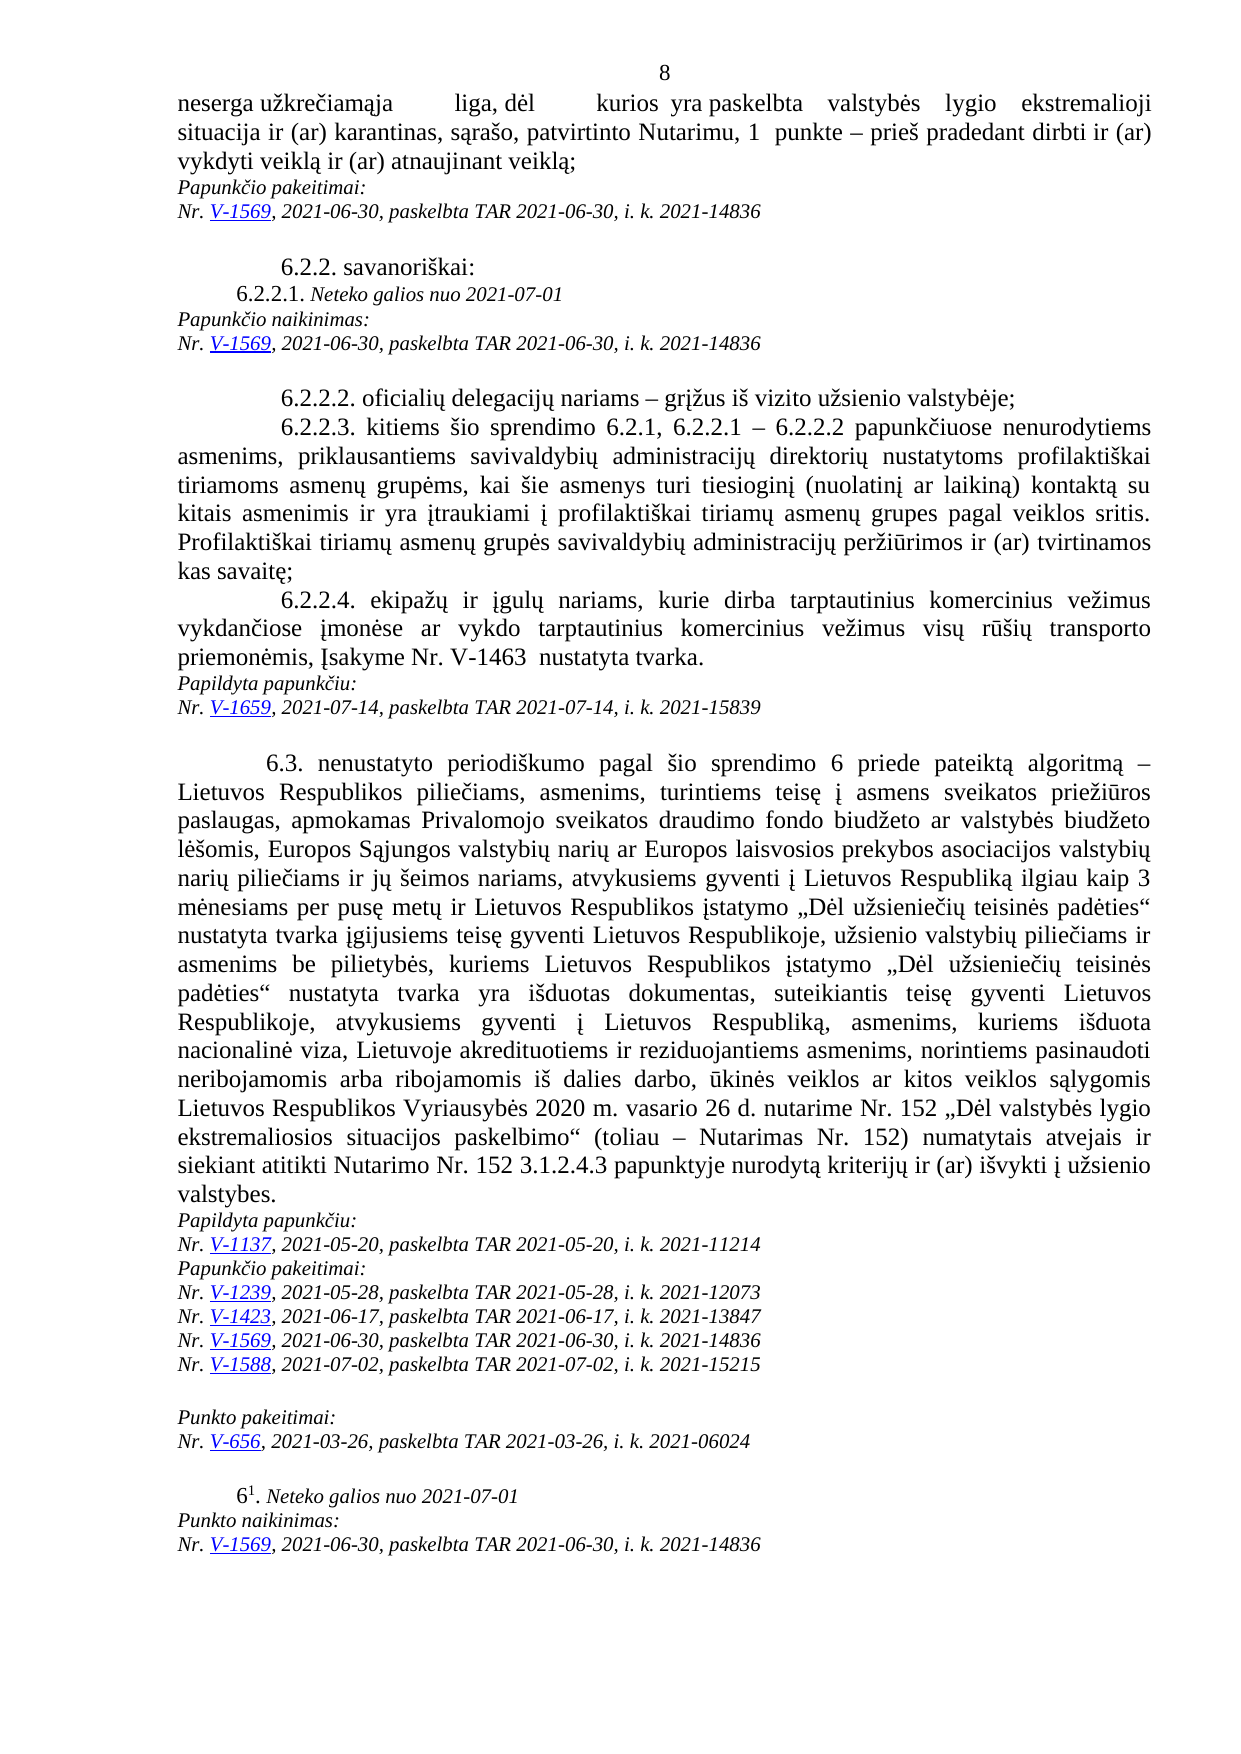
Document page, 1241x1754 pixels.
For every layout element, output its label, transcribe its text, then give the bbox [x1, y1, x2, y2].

text 6.3. nenustatyto periodiškumo pagal šio sprendimo 6 priede pateiktą algoritmą – Lietuvos Respublikos piliečiams, asmenims, turintiems teisę į asmens sveikatos priežiūros paslaugas, apmokamas Privalomojo sveikatos draudimo fondo biudžeto ar valstybės biudžeto lėšomis, Europos Sąjungos valstybių narių ar Europos laisvosios prekybos asociacijos valstybių narių piliečiams ir jų šeimos nariams, atvykusiems gyventi į Lietuvos Respubliką ilgiau kaip 3 mėnesiams per pusę metų ir Lietuvos Respublikos įstatymo „Dėl užsieniečių teisinės padėties“ nustatyta tvarka įgijusiems teisę gyventi Lietuvos Respublikoje, užsienio valstybių piliečiams ir asmenims be pilietybės, kuriems Lietuvos Respublikos įstatymo „Dėl užsieniečių teisinės padėties“ nustatyta tvarka yra išduotas dokumentas, suteikiantis teisę gyventi Lietuvos Respublikoje, atvykusiems gyventi į Lietuvos Respubliką, asmenims, kuriems išduota nacionalinė viza, Lietuvoje akredituotiems ir reziduojantiems asmenims, norintiems pasinaudoti neribojamomis arba ribojamomis iš dalies darbo, ūkinės veiklos ar kitos veiklos sąlygomis Lietuvos Respublikos Vyriausybės 2020 m. vasario 26 d. nutarime Nr. 152 „Dėl valstybės lygio ekstremaliosios situacijos paskelbimo“ (toliau – Nutarimas Nr. 152) numatytais atvejais ir siekiant atitikti Nutarimo Nr. 152 3.1.2.4.3 papunktyje nurodytą kriterijų ir (ar) išvykti į užsienio valstybes. [177, 748, 1152, 1208]
text 6.2.2. savanoriškai: [177, 252, 1152, 280]
text Nr. V-1569, 2021-06-30, paskelbta TAR 2021-06-30, i. k. 2021-14836 [177, 1328, 1152, 1352]
text Nr. V-1569, 2021-06-30, paskelbta TAR 2021-06-30, i. k. 2021-14836 [177, 331, 1152, 355]
text 61. Neteko galios nuo 2021-07-01 [177, 1482, 1152, 1508]
text Punkto naikinimas: [177, 1508, 1152, 1532]
text 6.2.2.2. oficialių delegacijų nariams – grįžus iš vizito užsienio valstybėje; [177, 383, 1152, 412]
text 6.2.2.3. kitiems šio sprendimo 6.2.1, 6.2.2.1 – 6.2.2.2 papunkčiuose nenurodytiems asmenims, priklausantiems savivaldybių administracijų direktorių nustatytoms profilaktiškai tiriamoms asmenų grupėms, kai šie asmenys turi tiesioginį (nuolatinį ar laikiną) kontaktą su kitais asmenimis ir yra įtraukiami į profilaktiškai tiriamų asmenų grupes pagal veiklos sritis. Profilaktiškai tiriamų asmenų grupės savivaldybių administracijų peržiūrimos ir (ar) tvirtinamos kas savaitę; [177, 412, 1152, 585]
text Papunkčio pakeitimai: [177, 175, 1152, 199]
text Nr. V-1239, 2021-05-28, paskelbta TAR 2021-05-28, i. k. 2021-12073 [177, 1280, 1152, 1304]
text Nr. V-1588, 2021-07-02, paskelbta TAR 2021-07-02, i. k. 2021-15215 [177, 1352, 1152, 1376]
text Papildyta papunkčiu: [177, 1208, 1152, 1232]
text Nr. V-1569, 2021-06-30, paskelbta TAR 2021-06-30, i. k. 2021-14836 [177, 1532, 1152, 1556]
text Punkto pakeitimai: [177, 1405, 1152, 1429]
text 6.2.2.1. Neteko galios nuo 2021-07-01 [177, 280, 1152, 307]
text neserga užkrečiamąja liga, dėl kurios yra paskelbta valstybės lygio ekstremalioji situacija ir (ar) karantinas, sąrašo, patvirtinto Nutarimu, 1 punkte – prieš pradedant dirbti ir (ar) vykdyti veiklą ir (ar) atnaujinant veiklą; [177, 88, 1152, 175]
text Papunkčio pakeitimai: [177, 1256, 1152, 1280]
text Nr. V-656, 2021-03-26, paskelbta TAR 2021-03-26, i. k. 2021-06024 [177, 1429, 1152, 1453]
text Nr. V-1423, 2021-06-17, paskelbta TAR 2021-06-17, i. k. 2021-13847 [177, 1304, 1152, 1328]
text Papildyta papunkčiu: [177, 671, 1152, 695]
text Nr. V-1569, 2021-06-30, paskelbta TAR 2021-06-30, i. k. 2021-14836 [177, 199, 1152, 223]
text Papunkčio naikinimas: [177, 307, 1152, 331]
text 6.2.2.4. ekipažų ir įgulų nariams, kurie dirba tarptautinius komercinius vežimus vykdančiose įmonėse ar vykdo tarptautinius komercinius vežimus visų rūšių transporto priemonėmis, Įsakyme Nr. V-1463 nustatyta tvarka. [177, 585, 1152, 671]
text Nr. V-1137, 2021-05-20, paskelbta TAR 2021-05-20, i. k. 2021-11214 [177, 1232, 1152, 1256]
text Nr. V-1659, 2021-07-14, paskelbta TAR 2021-07-14, i. k. 2021-15839 [177, 695, 1152, 719]
